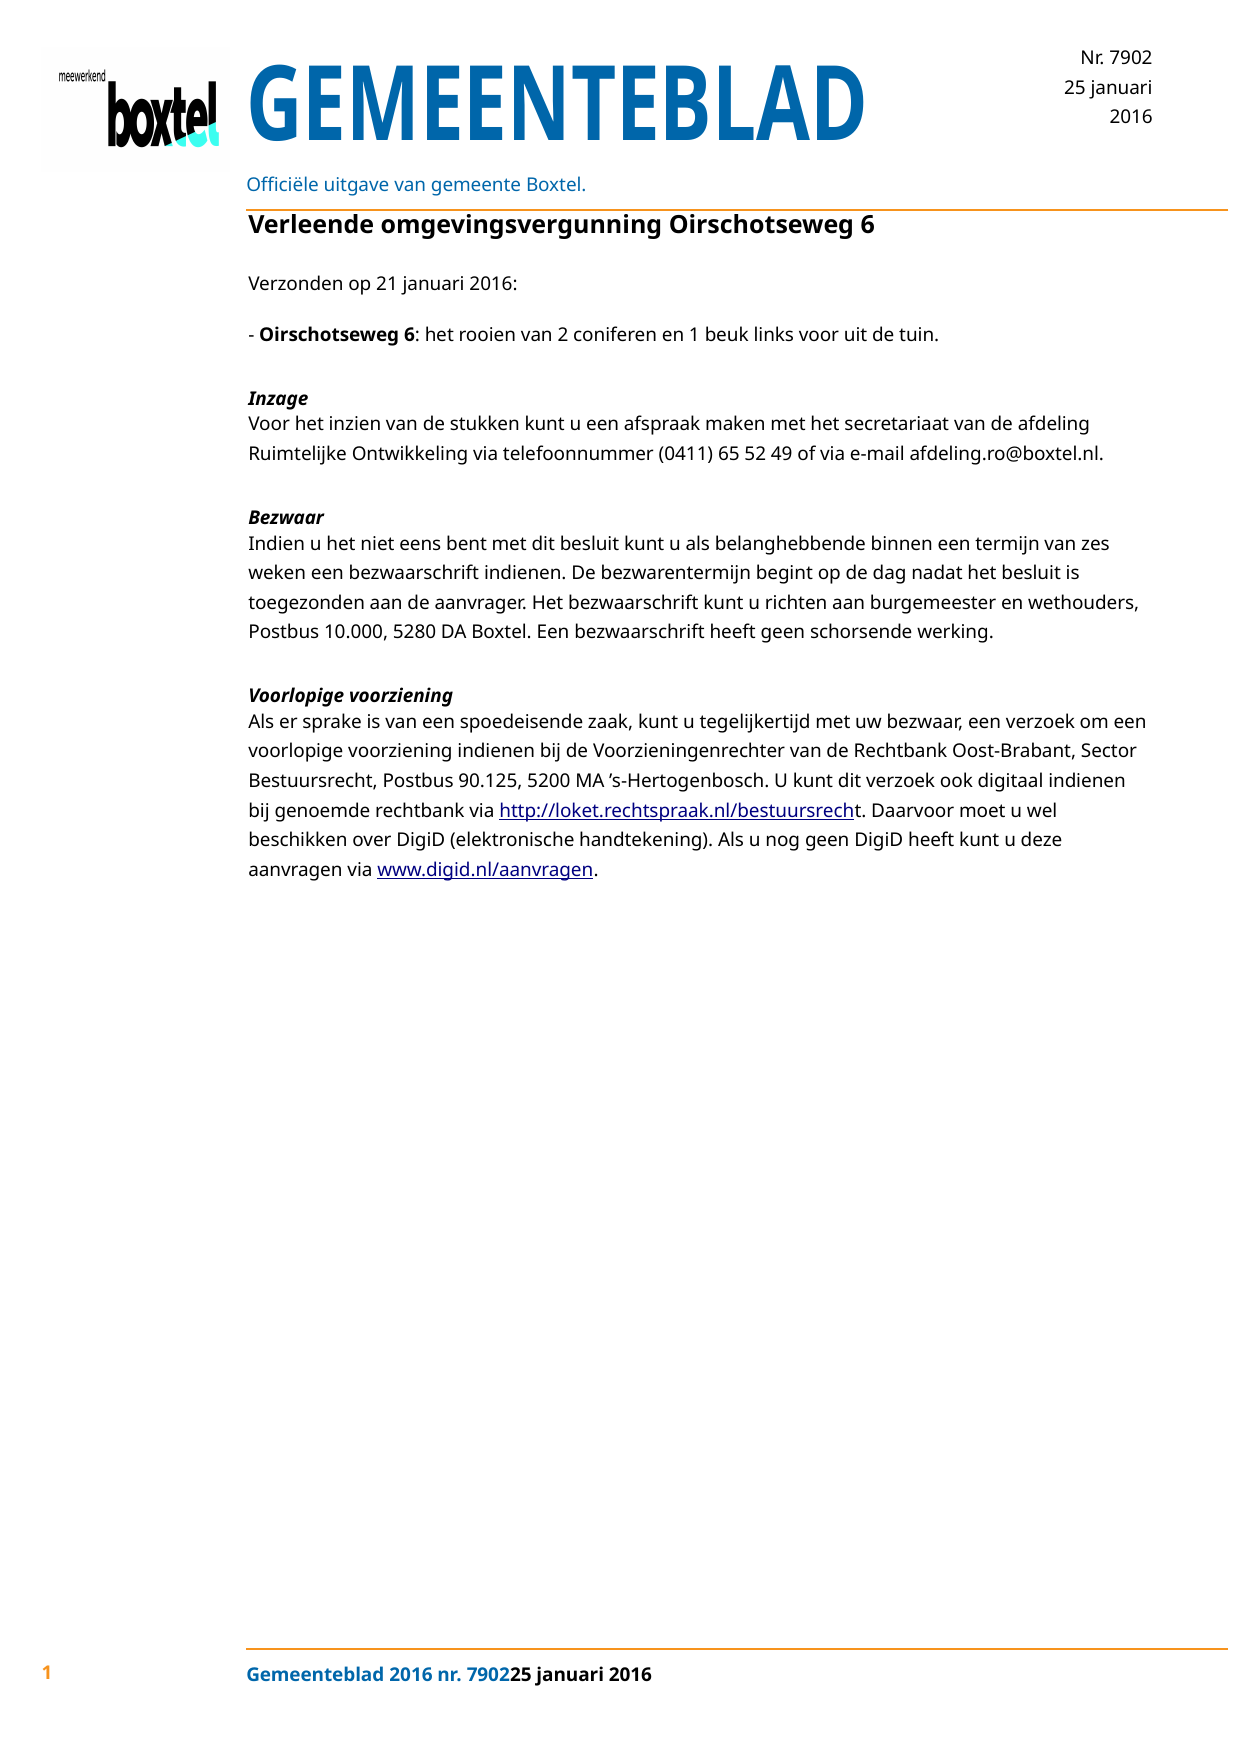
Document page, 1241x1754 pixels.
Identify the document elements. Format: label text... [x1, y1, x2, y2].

text Voor het inzien van de stukken kunt u een afspraak maken met het secretariaat van de afdeling Ruimtelijke Ontwikkeling via telefoonnummer (0411) 65 52 49 of via e-mail afdeling.ro@boxtel.nl. [248, 410, 1152, 466]
text Als er sprake is van een spoedeisende zaak, kunt u tegelijkertijd met uw bezwaar, een verzoek om een voorlopige voorziening indienen bij de Voorzieningenrechter van de Rechtbank Oost-Brabant, Sector Bestuursrecht, Postbus 90.125, 5200 MA ’s-Hertogenbosch. U kunt dit verzoek ook digitaal indienen bij genoemde rechtbank via http://loket.rechtspraak.nl/bestuursrecht. Daarvoor moet u wel beschikken over DigiD (elektronische handtekening). Als u nog geen DigiD heeft kunt u deze aanvragen via www.digid.nl/aanvragen. [248, 708, 1152, 882]
text Indien u het niet eens bent met dit besluit kunt u als belanghebbende binnen een termijn van zes weken een bezwaarschrift indienen. De bezwarentermijn begint op de dag nadat het besluit is toegezonden aan de aanvrager. Het bezwaarschrift kunt u richten aan burgemeester en wethouders, Postbus 10.000, 5280 DA Boxtel. Een bezwaarschrift heeft geen schorsende werking. [248, 530, 1152, 644]
picture [41, 47, 231, 172]
text Voorlopige voorziening [248, 682, 1152, 708]
text Verzonden op 21 januari 2016: [248, 270, 1152, 296]
text Inzage [248, 385, 1152, 410]
text - Oirschotseweg 6: het rooien van 2 coniferen en 1 beuk links voor uit de tuin. [248, 321, 1152, 346]
text Bezwaar [248, 504, 1152, 530]
text Verleende omgevingsvergunning Oirschotseweg 6 [248, 211, 1152, 241]
